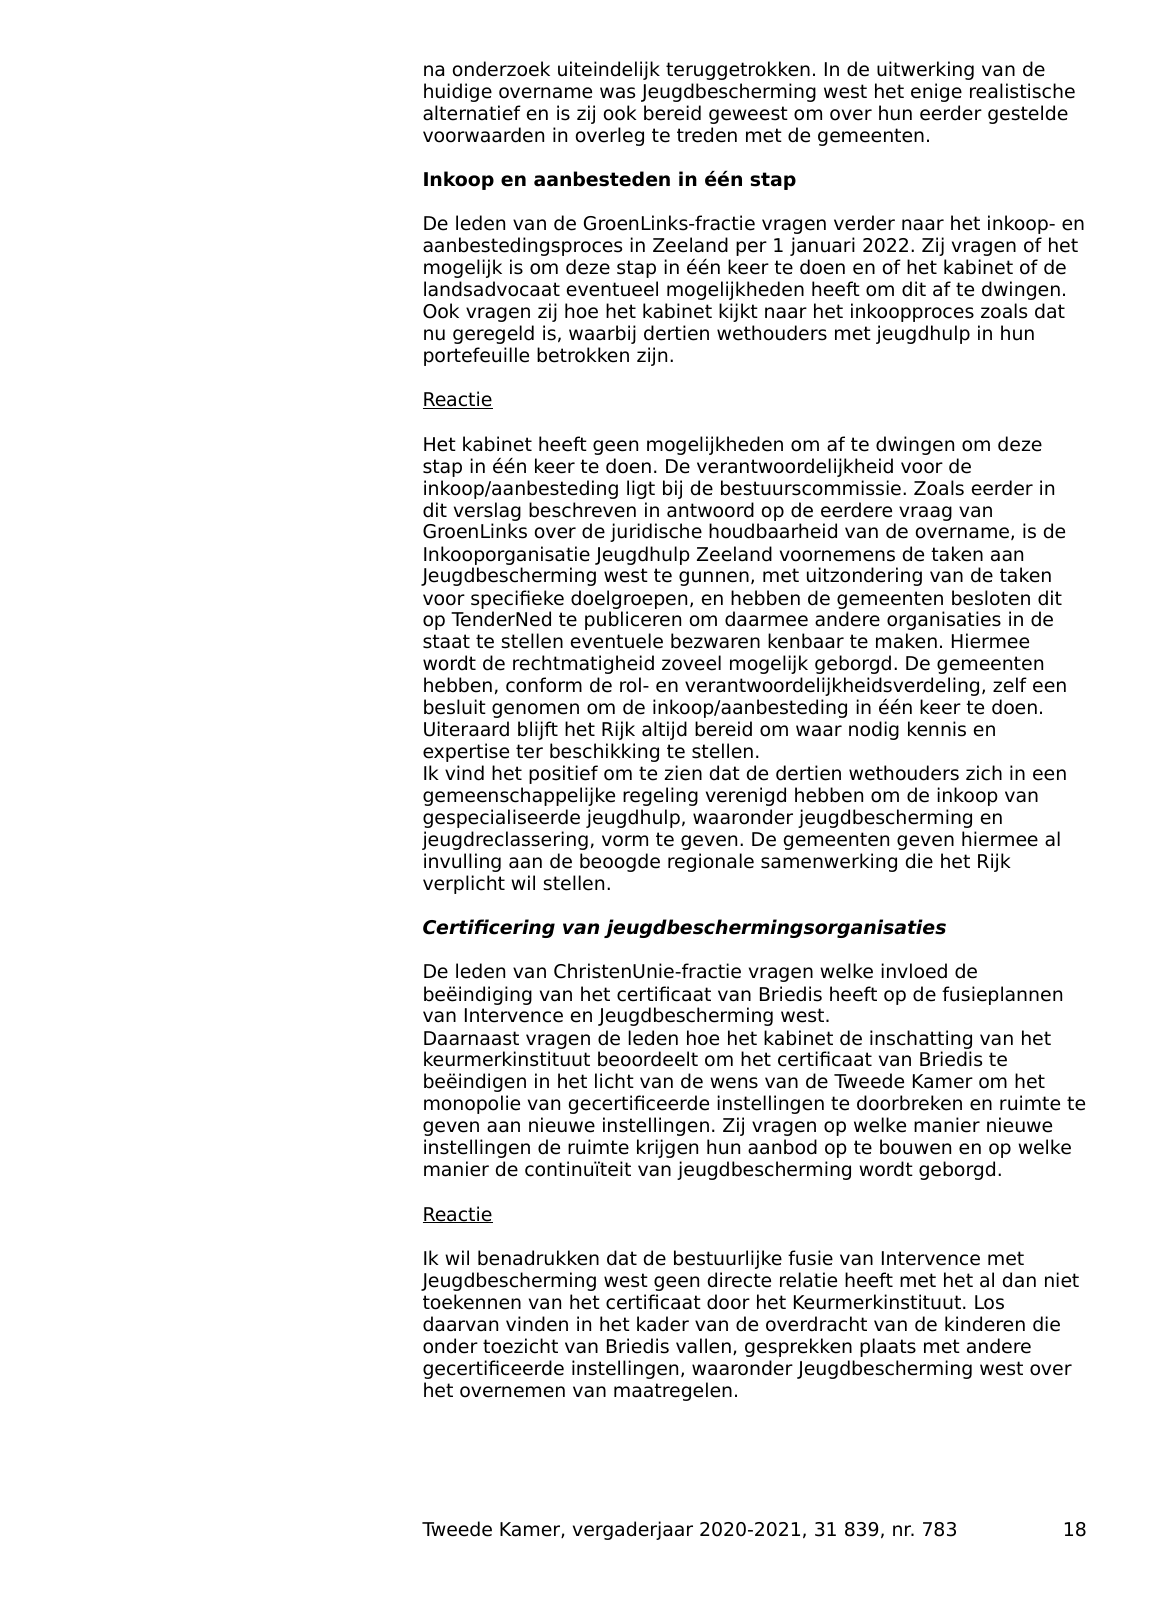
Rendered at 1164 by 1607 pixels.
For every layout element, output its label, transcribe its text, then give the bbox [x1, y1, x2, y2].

text Ik vind het positief om te zien dat de dertien wethouders zich in een gemeenschappelijke regeling verenigd hebben om de inkoop van gespecialiseerde jeugdhulp, waaronder jeugdbescherming en jeugdreclassering, vorm te geven. De gemeenten geven hiermee al invulling aan de beoogde regionale samenwerking die het Rijk verplicht wil stellen. [422, 763, 1087, 895]
subtitle Reactie [422, 1203, 1087, 1225]
text De leden van de GroenLinks-fractie vragen verder naar het inkoop- en aanbestedingsproces in Zeeland per 1 januari 2022. Zij vragen of het mogelijk is om deze stap in één keer te doen en of het kabinet of de landsadvocaat eventueel mogelijkheden heeft om dit af te dwingen. Ook vragen zij hoe het kabinet kijkt naar het inkoopproces zoals dat nu geregeld is, waarbij dertien wethouders met jeugdhulp in hun portefeuille betrokken zijn. [422, 213, 1087, 367]
text na onderzoek uiteindelijk teruggetrokken. In de uitwerking van de huidige overname was Jeugdbescherming west het enige realistische alternatief en is zij ook bereid geweest om over hun eerder gestelde voorwaarden in overleg te treden met de gemeenten. [422, 59, 1087, 147]
text De leden van ChristenUnie-fractie vragen welke invloed de beëindiging van het certificaat van Briedis heeft op de fusieplannen van Intervence en Jeugdbescherming west. [422, 961, 1087, 1027]
text Het kabinet heeft geen mogelijkheden om af te dwingen om deze stap in één keer te doen. De verantwoordelijkheid voor de inkoop/aanbesteding ligt bij de bestuurscommissie. Zoals eerder in dit verslag beschreven in antwoord op de eerdere vraag van GroenLinks over de juridische houdbaarheid van de overname, is de Inkooporganisatie Jeugdhulp Zeeland voornemens de taken aan Jeugdbescherming west te gunnen, met uitzondering van de taken voor specifieke doelgroepen, en hebben de gemeenten besloten dit op TenderNed te publiceren om daarmee andere organisaties in de staat te stellen eventuele bezwaren kenbaar te maken. Hiermee wordt de rechtmatigheid zoveel mogelijk geborgd. De gemeenten hebben, conform de rol- en verantwoordelijkheidsverdeling, zelf een besluit genomen om de inkoop/aanbesteding in één keer te doen. Uiteraard blijft het Rijk altijd bereid om waar nodig kennis en expertise ter beschikking te stellen. [422, 433, 1087, 763]
text Ik wil benadrukken dat de bestuurlijke fusie van Intervence met Jeugdbescherming west geen directe relatie heeft met het al dan niet toekennen van het certificaat door het Keurmerkinstituut. Los daarvan vinden in het kader van de overdracht van de kinderen die onder toezicht van Briedis vallen, gesprekken plaats met andere gecertificeerde instellingen, waaronder Jeugdbescherming west over het overnemen van maatregelen. [422, 1248, 1087, 1401]
text Daarnaast vragen de leden hoe het kabinet de inschatting van het keurmerkinstituut beoordeelt om het certificaat van Briedis te beëindigen in het licht van de wens van de Tweede Kamer om het monopolie van gecertificeerde instellingen te doorbreken en ruimte te geven aan nieuwe instellingen. Zij vragen op welke manier nieuwe instellingen de ruimte krijgen hun aanbod op te bouwen en op welke manier de continuïteit van jeugdbescherming wordt geborgd. [422, 1027, 1087, 1181]
subtitle Certificering van jeugdbeschermingsorganisaties [422, 917, 1087, 939]
subtitle Inkoop en aanbesteden in één stap [422, 169, 1087, 191]
subtitle Reactie [422, 389, 1087, 411]
